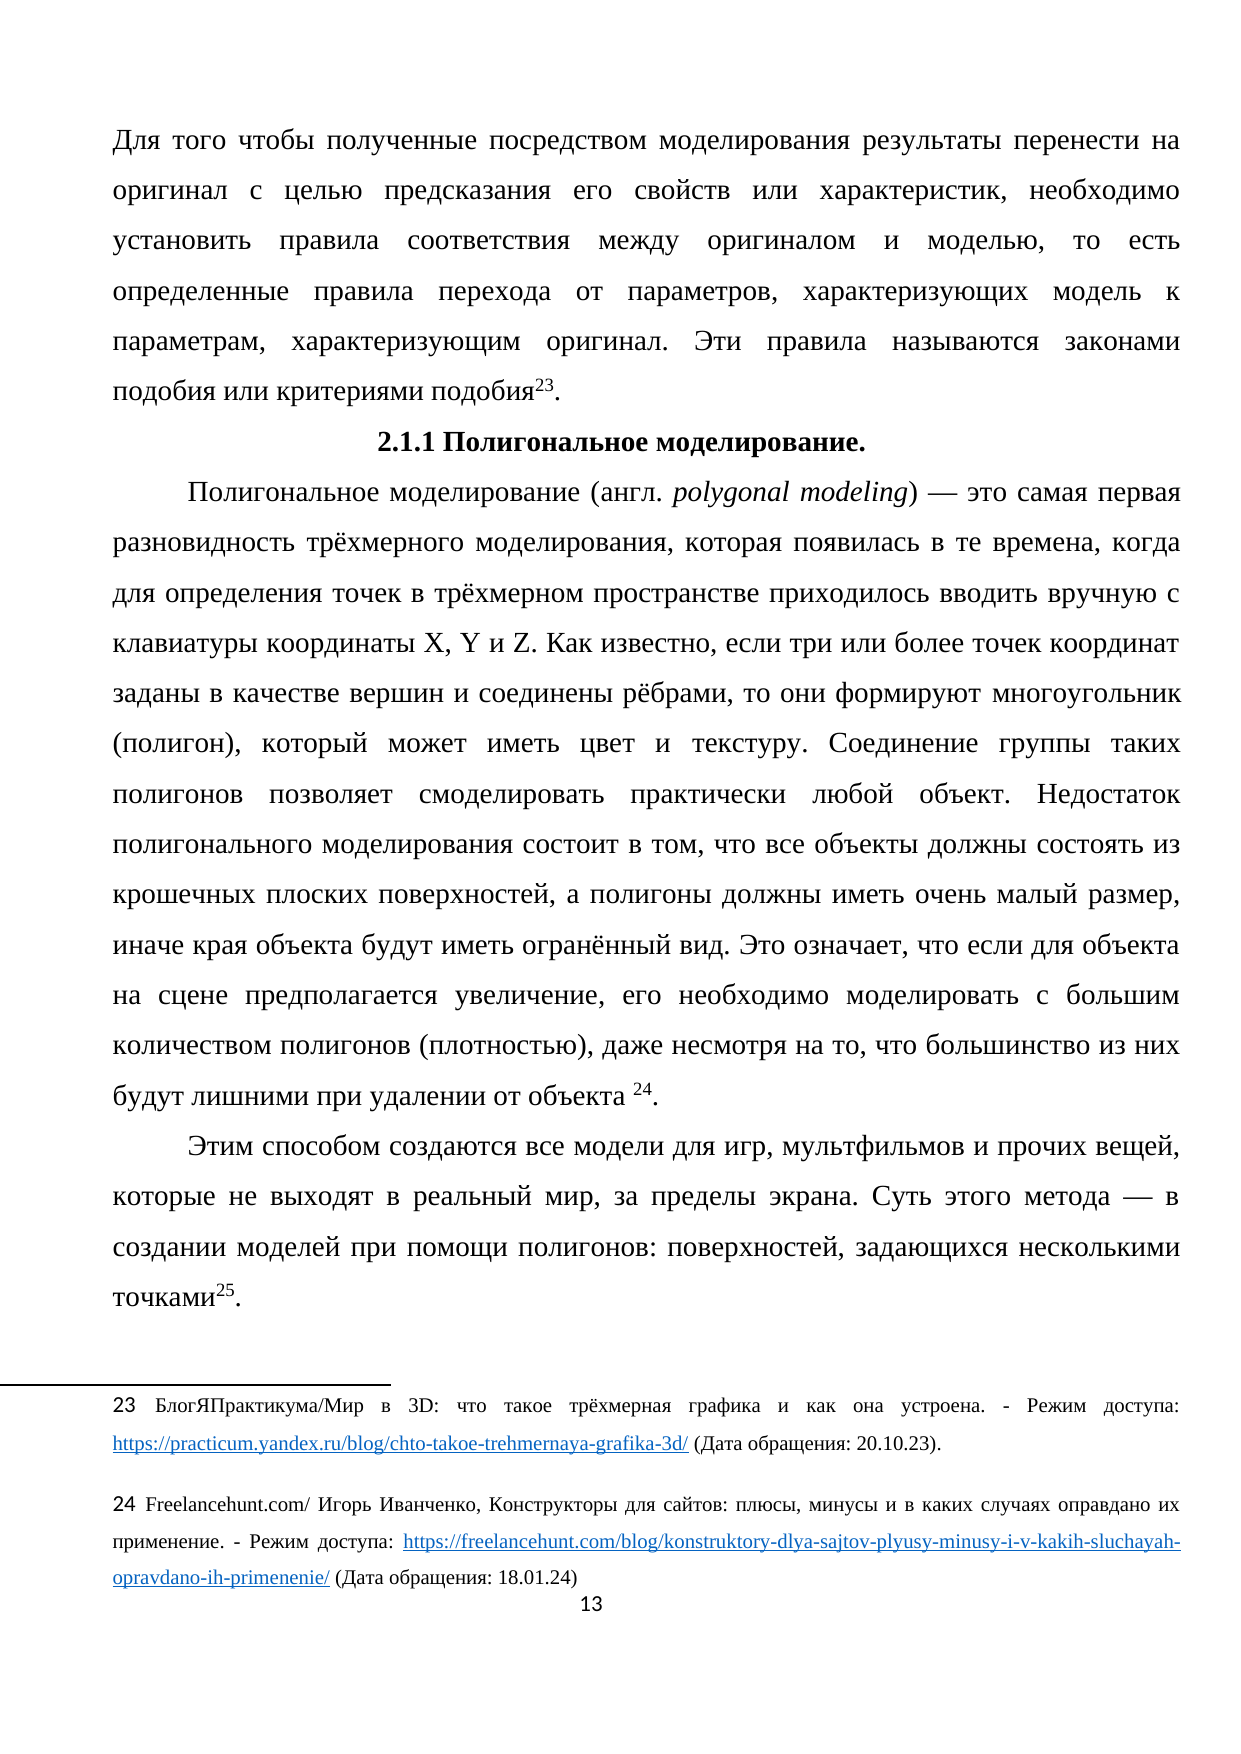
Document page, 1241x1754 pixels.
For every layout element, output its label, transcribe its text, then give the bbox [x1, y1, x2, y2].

text 2.1.1 Полигональное моделирование. [112, 424, 1181, 457]
text Этим способом создаются все модели для игр, мультфильмов и прочих вещей, которые не выходят в реальный мир, за пределы экрана. Суть этого метода — в создании моделей при помощи полигонов: поверхностей, задающихся несколькими точками. [112, 1128, 1181, 1313]
text БлогЯПрактикума/Мир в 3D: что такое трёхмерная графика и как она устроена. - Режим доступа: https://practicum.yandex.ru/blog/chto-takoe-trehmernaya-grafika-3d/ (Дата обращения: 20.10.23). [112, 1386, 1181, 1455]
text Для того чтобы полученные посредством моделирования результаты перенести на оригинал с целью предсказания его свойств или характеристик, необходимо установить правила соответствия между оригиналом и моделью, то есть определенные правила перехода от параметров, характеризующих модель к параметрам, характери­зующим оригинал. Эти правила называются законами подобия или критериями подобия. [112, 122, 1181, 407]
text Freelancehunt.com/ Игорь Иванченко, Конструкторы для сайтов: плюсы, минусы и в каких случаях оправдано их применение. - Режим доступа: https://freelancehunt.com/blog/konstruktory-dlya-sajtov-plyusy-minusy-i-v-kakih-sluchayah-opravdano-ih-primenenie/ (Дата обращения: 18.01.24) [112, 1484, 1181, 1589]
text Полигональное моделирование (англ. polygonal modeling) — это самая первая разновидность трёхмерного моделирования, которая появилась в те времена, когда для определения точек в трёхмерном пространстве приходилось вводить вручную с клавиатуры координаты X, Y и Z. Как известно, если три или более точек координат заданы в качестве вершин и соединены рёбрами, то они формируют многоугольник (полигон), который может иметь цвет и текстуру. Соединение группы таких полигонов позволяет смоделировать практически любой объект. Недостаток полигонального моделирования состоит в том, что все объекты должны состоять из крошечных плоских поверхностей, а полигоны должны иметь очень малый размер, иначе края объекта будут иметь огранённый вид. Это означает, что если для объекта на сцене предполагается увеличение, его необходимо моделировать с большим количеством полигонов (плотностью), даже несмотря на то, что большинство из них будут лишними при удалении от объекта . [112, 474, 1181, 1111]
